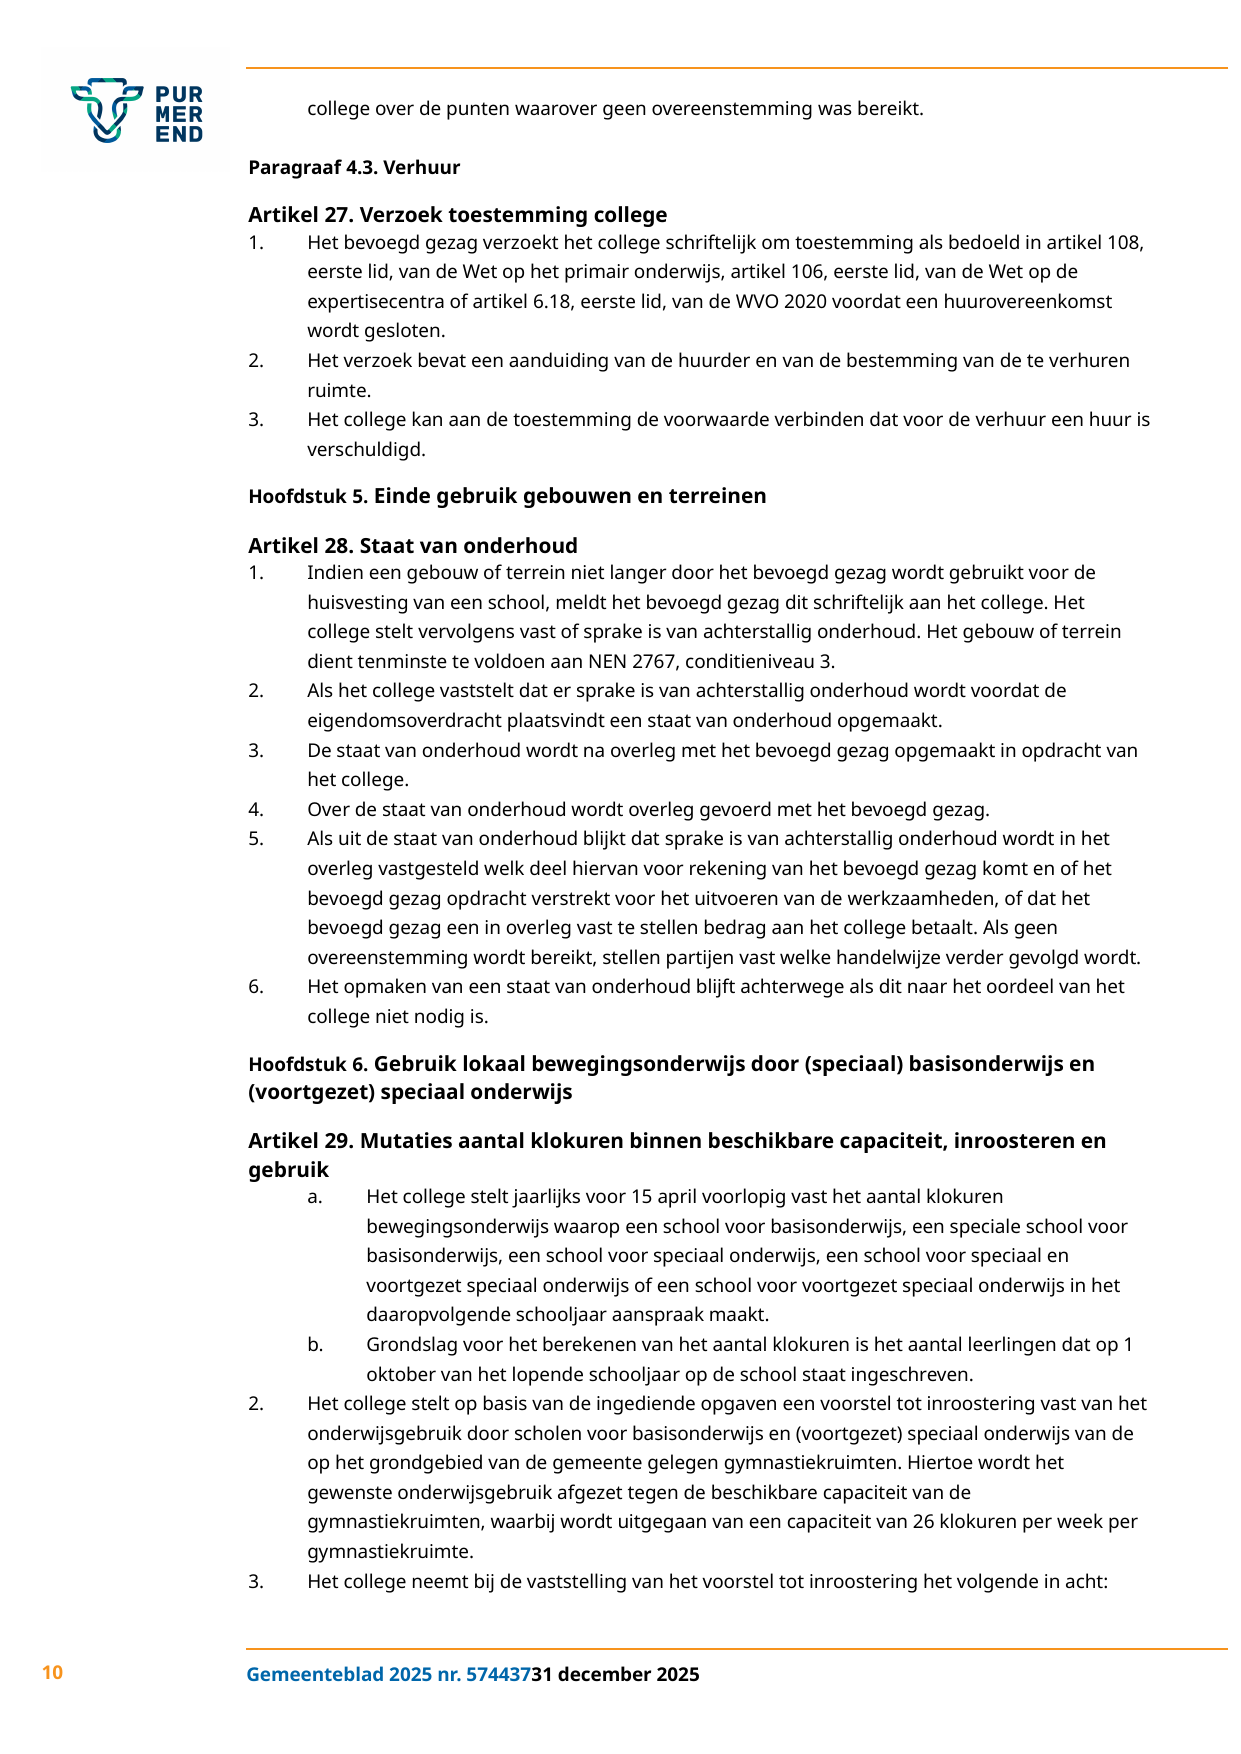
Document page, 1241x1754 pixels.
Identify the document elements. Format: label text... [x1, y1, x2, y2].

list college over de punten waarover geen overeenstemming was bereikt. [248, 95, 1152, 121]
text Paragraaf 4.3. Verhuur [248, 154, 1152, 180]
list Als het college vaststelt dat er sprake is van achterstallig onderhoud wordt voordat de eigendomsoverdracht plaatsvindt een staat van onderhoud opgemaakt. [248, 678, 1152, 733]
list Het college neemt bij de vaststelling van het voorstel tot inroostering het volgende in acht: [248, 1568, 1152, 1594]
list Het bevoegd gezag verzoekt het college schriftelijk om toestemming als bedoeld in artikel 108, eerste lid, van de Wet op het primair onderwijs, artikel 106, eerste lid, van de Wet op de expertisecentra of artikel 6.18, eerste lid, van de WVO 2020 voordat een huurovereenkomst wordt gesloten. [248, 229, 1152, 343]
list Over de staat van onderhoud wordt overleg gevoerd met het bevoegd gezag. [248, 796, 1152, 822]
text Hoofdstuk 5. Einde gebruik gebouwen en terreinen [248, 482, 1152, 510]
list Het college stelt op basis van de ingediende opgaven een voorstel tot inroostering vast van het onderwijsgebruik door scholen voor basisonderwijs en (voortgezet) speciaal onderwijs van de op het grondgebied van de gemeente gelegen gymnastiekruimten. Hiertoe wordt het gewenste onderwijsgebruik afgezet tegen de beschikbare capaciteit van de gymnastiekruimten, waarbij wordt uitgegaan van een capaciteit van 26 klokuren per week per gymnastiekruimte. [248, 1390, 1152, 1564]
list Grondslag voor het berekenen van het aantal klokuren is het aantal leerlingen dat op 1 oktober van het lopende schooljaar op de school staat ingeschreven. [307, 1331, 1152, 1387]
list De staat van onderhoud wordt na overleg met het bevoegd gezag opgemaakt in opdracht van het college. [248, 737, 1152, 792]
list Het verzoek bevat een aanduiding van de huurder en van de bestemming van de te verhuren ruimte. [248, 347, 1152, 403]
picture [41, 47, 231, 172]
list Het college stelt jaarlijks voor 15 april voorlopig vast het aantal klokuren bewegingsonderwijs waarop een school voor basisonderwijs, een speciale school voor basisonderwijs, een school voor speciaal onderwijs, een school voor speciaal en voortgezet speciaal onderwijs of een school voor voortgezet speciaal onderwijs in het daaropvolgende schooljaar aanspraak maakt. [307, 1183, 1152, 1327]
text Artikel 28. Staat van onderhoud [248, 531, 1152, 559]
list Als uit de staat van onderhoud blijkt dat sprake is van achterstallig onderhoud wordt in het overleg vastgesteld welk deel hiervan voor rekening van het bevoegd gezag komt en of het bevoegd gezag opdracht verstrekt voor het uitvoeren van de werkzaamheden, of dat het bevoegd gezag een in overleg vast te stellen bedrag aan het college betaalt. Als geen overeenstemming wordt bereikt, stellen partijen vast welke handelwijze verder gevolgd wordt. [248, 826, 1152, 970]
text Hoofdstuk 6. Gebruik lokaal bewegingsonderwijs door (speciaal) basisonderwijs en (voortgezet) speciaal onderwijs [248, 1049, 1152, 1106]
list Het college kan aan de toestemming de voorwaarde verbinden dat voor de verhuur een huur is verschuldigd. [248, 406, 1152, 462]
list Het opmaken van een staat van onderhoud blijft achterwege als dit naar het oordeel van het college niet nodig is. [248, 973, 1152, 1029]
list Indien een gebouw of terrein niet langer door het bevoegd gezag wordt gebruikt voor de huisvesting van een school, meldt het bevoegd gezag dit schriftelijk aan het college. Het college stelt vervolgens vast of sprake is van achterstallig onderhoud. Het gebouw of terrein dient tenminste te voldoen aan NEN 2767, conditieniveau 3. [248, 559, 1152, 674]
text Artikel 27. Verzoek toestemming college [248, 201, 1152, 229]
text Artikel 29. Mutaties aantal klokuren binnen beschikbare capaciteit, inroosteren en gebruik [248, 1126, 1152, 1183]
